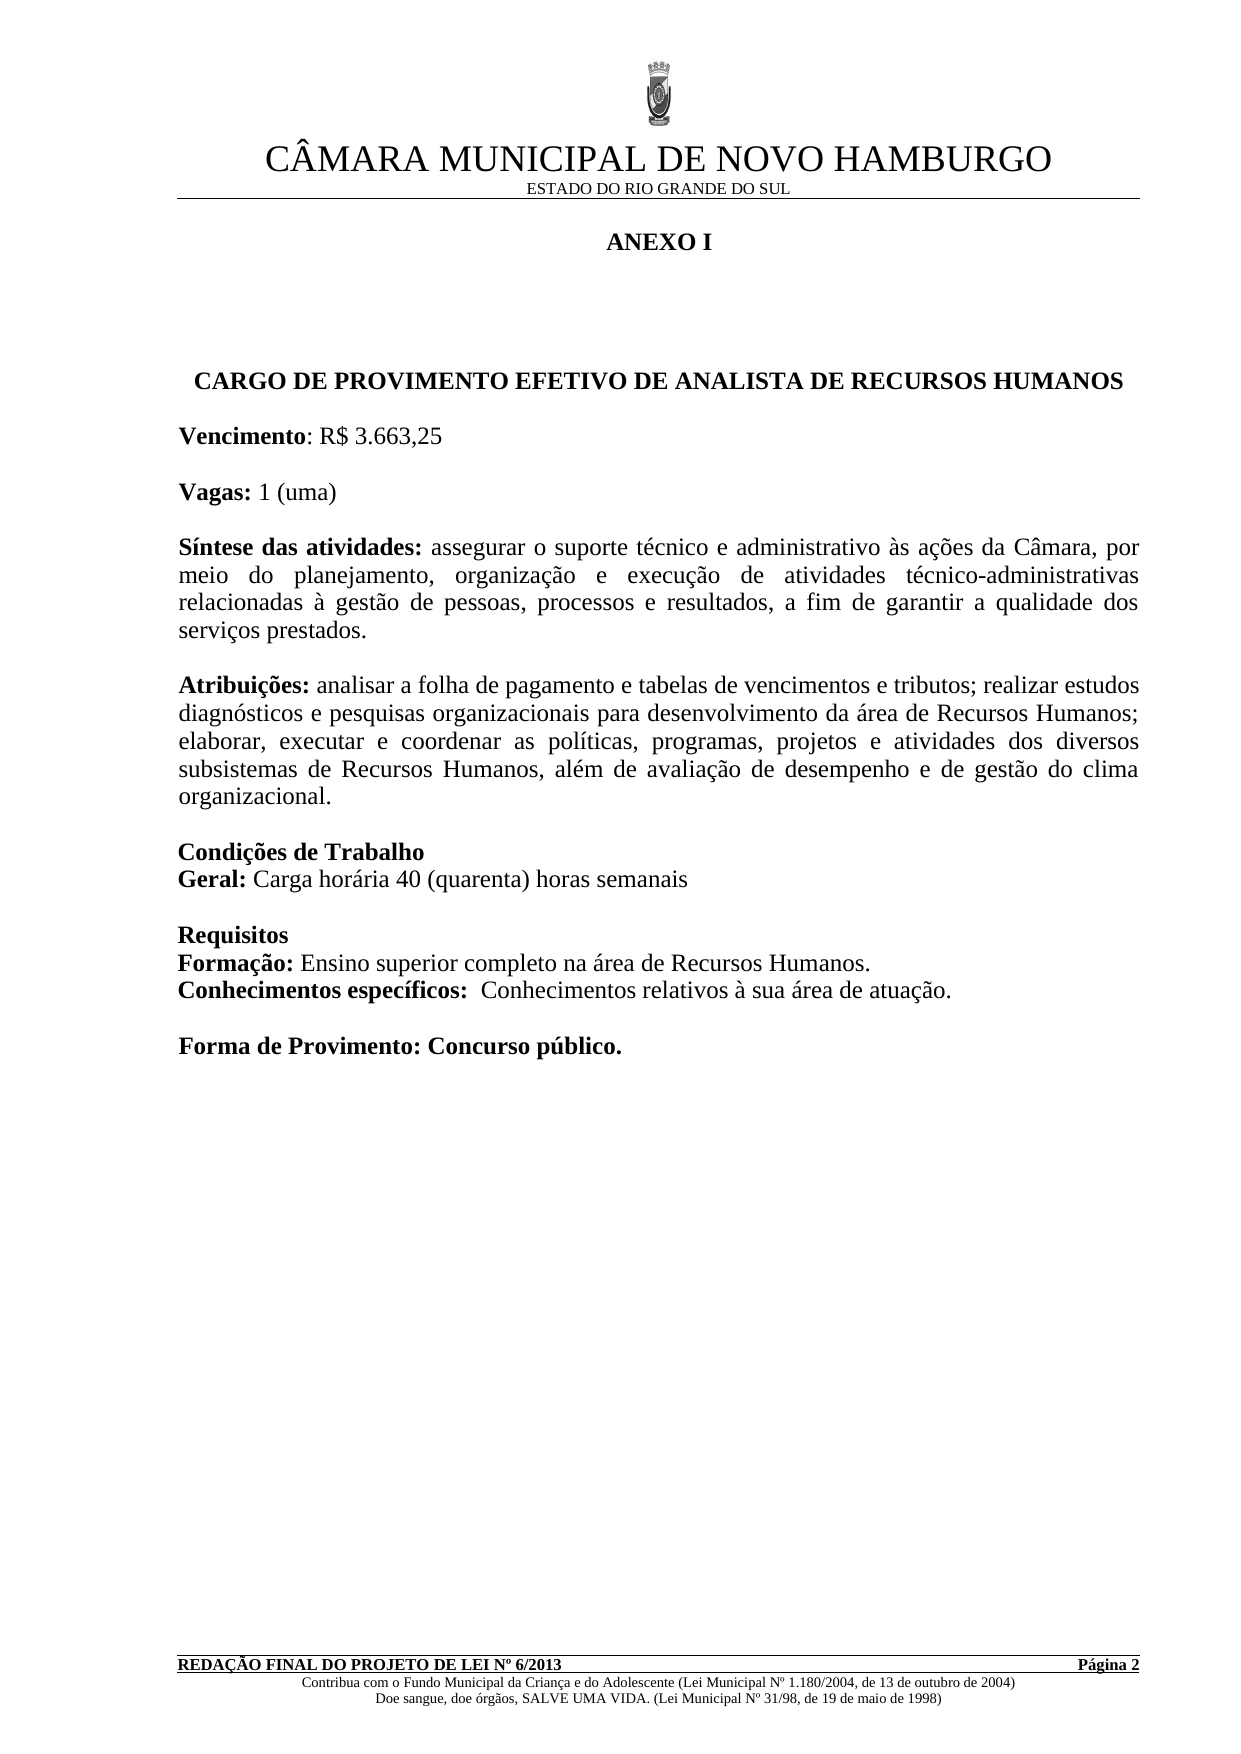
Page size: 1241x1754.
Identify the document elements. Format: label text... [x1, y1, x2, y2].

text Vagas: 1 (uma) [178, 478, 1140, 505]
text Atribuições: analisar a folha de pagamento e tabelas de vencimentos e tributos; realizar estudos diagnósticos e pesquisas organizacionais para desenvolvimento da área de Recursos Humanos; elaborar, executar e coordenar as políticas, programas, projetos e atividades dos diversos subsistemas de Recursos Humanos, além de avaliação de desempenho e de gestão do clima organizacional. [178, 672, 1140, 810]
text Geral: Carga horária 40 (quarenta) horas semanais [177, 866, 1140, 893]
text CARGO DE PROVIMENTO EFETIVO DE ANALISTA DE RECURSOS HUMANOS [178, 367, 1140, 394]
text Conhecimentos específicos: Conhecimentos relativos à sua área de atuação. [177, 976, 1140, 1004]
text Requisitos [177, 921, 1140, 949]
text Síntese das atividades: assegurar o suporte técnico e administrativo às ações da Câmara, por meio do planejamento, organização e execução de atividades técnico-administrativas relacionadas à gestão de pessoas, processos e resultados, a fim de garantir a qualidade dos serviços prestados. [178, 533, 1140, 644]
text Formação: Ensino superior completo na área de Recursos Humanos. [177, 949, 1140, 976]
text Vencimento: R$ 3.663,25 [178, 422, 1140, 450]
text Condições de Trabalho [177, 838, 1140, 866]
text ANEXO I [178, 228, 1140, 256]
text Forma de Provimento: Concurso público. [178, 1032, 1140, 1059]
